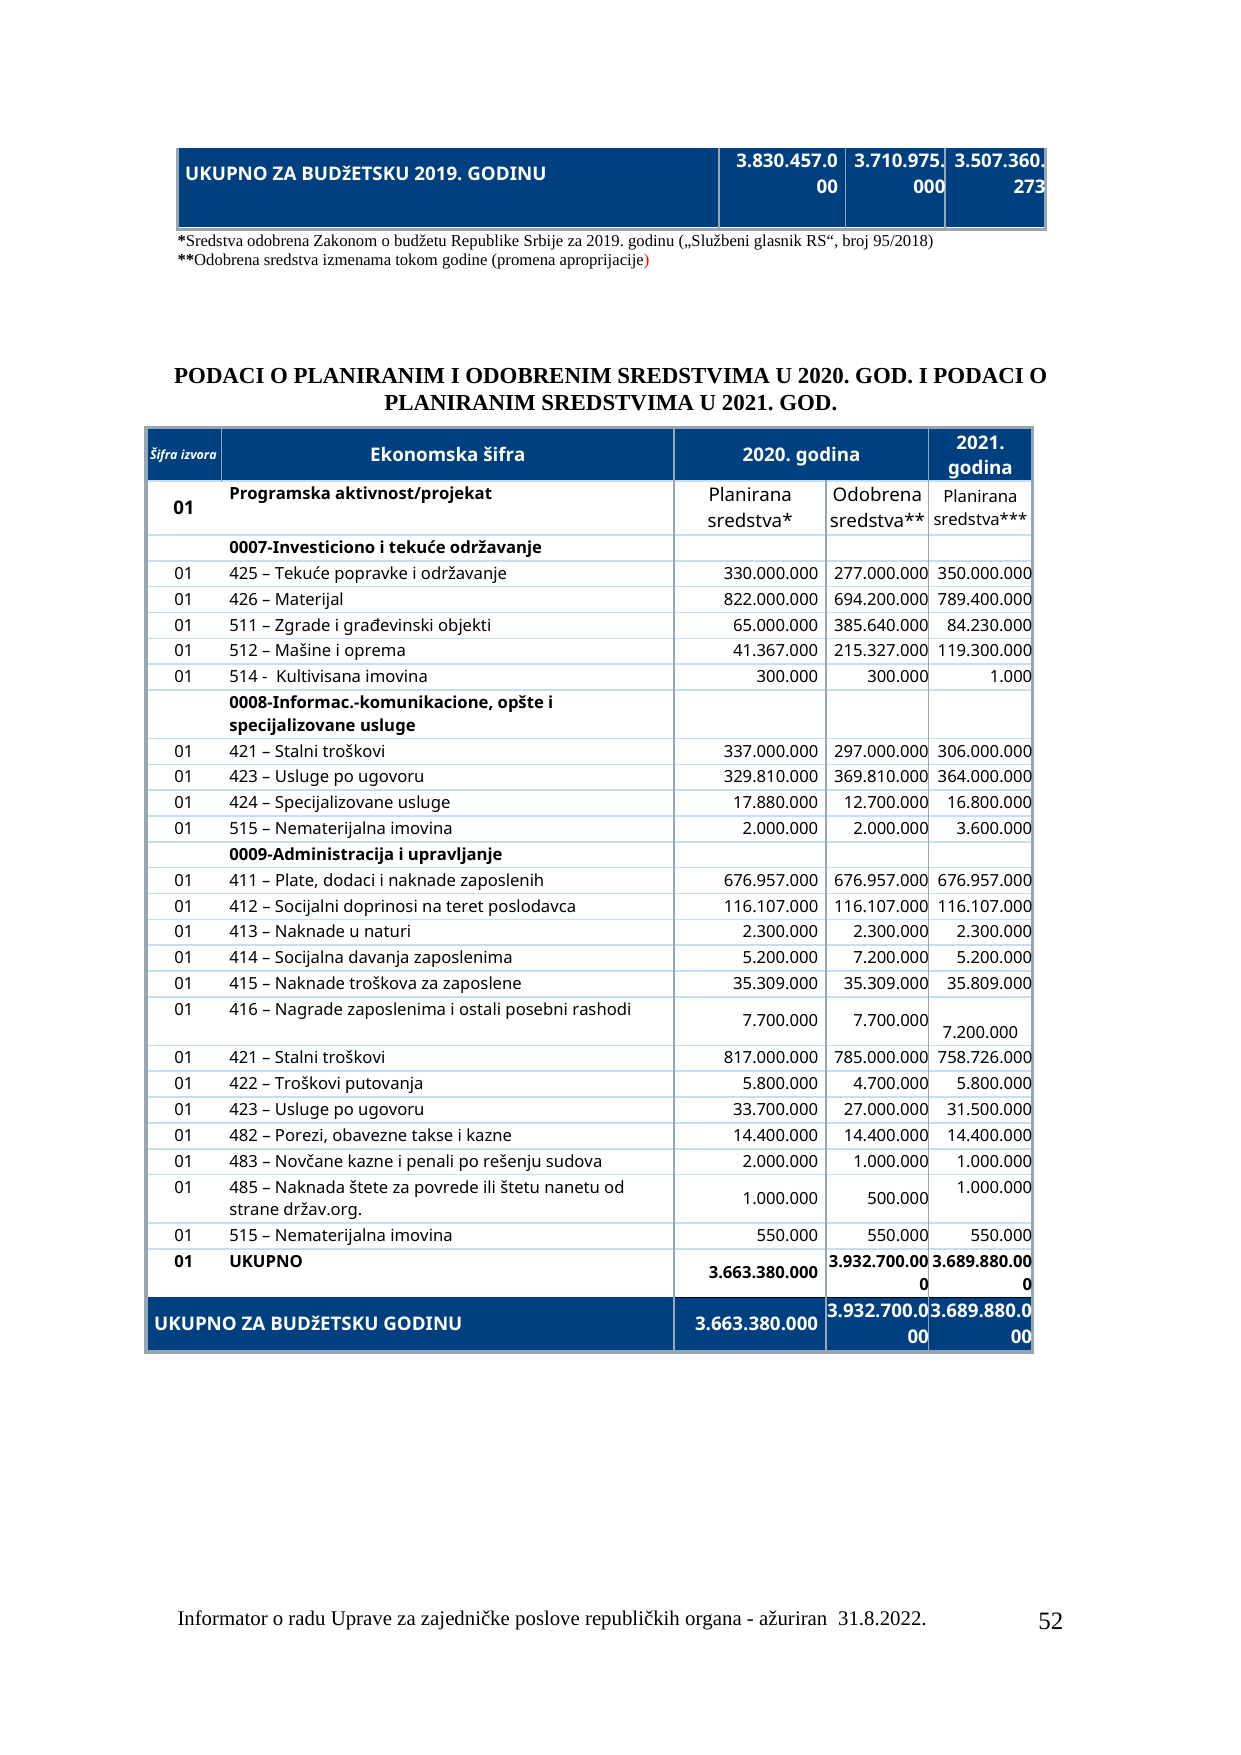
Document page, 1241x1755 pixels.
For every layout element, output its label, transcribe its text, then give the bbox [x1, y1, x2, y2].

table_cell 511 – Zgrade i građevinski objekti [221, 613, 673, 637]
table_cell 550.000 [827, 1224, 928, 1248]
table_cell 3.932.700.000 [827, 1250, 928, 1297]
table_cell Programska aktivnost/projekat [221, 482, 673, 534]
table_cell 01 [148, 482, 221, 534]
table_cell 01 [148, 1124, 221, 1148]
table_cell 350.000.000 [929, 562, 1031, 586]
text *Sredstva odobrena Zakonom o budžetu Republike Srbije za 2019. godinu („Službeni glasnik RS“, broj 95/2018) [177, 231, 1063, 250]
table_cell 3.689.880.000 [929, 1298, 1031, 1350]
table_cell 01 [148, 562, 221, 586]
table_cell [827, 536, 928, 560]
table_cell 5.800.000 [675, 1072, 825, 1096]
table_cell 3.600.000 [929, 817, 1031, 841]
table_cell 822.000.000 [675, 587, 825, 612]
table_cell [179, 200, 718, 227]
table_cell 01 [148, 1150, 221, 1174]
table_cell Odobrena sredstva** [827, 482, 928, 534]
table_cell 01 [148, 1250, 221, 1297]
table_cell 3.663.380.000 [675, 1250, 825, 1297]
table_cell 515 – Nematerijalna imovina [221, 1224, 673, 1248]
table_cell 1.000.000 [929, 1150, 1031, 1174]
table_cell 426 – Materijal [221, 587, 673, 612]
table_cell 3.507.360.273 [946, 148, 1044, 200]
table_cell 01 [148, 972, 221, 996]
table_cell 7.200.000 [827, 946, 928, 970]
table_cell 01 [148, 613, 221, 637]
table_cell 411 – Plate, dodaci i naknade zaposlenih [221, 868, 673, 893]
table_cell 694.200.000 [827, 587, 928, 612]
table_cell 306.000.000 [929, 739, 1031, 763]
table_cell 215.327.000 [827, 639, 928, 663]
table_cell 01 [148, 920, 221, 944]
table_cell 414 – Socijalna davanja zaposlenima [221, 946, 673, 970]
table_cell 01 [148, 791, 221, 815]
table_cell 5.200.000 [929, 946, 1031, 970]
table_cell Planirana sredstva*** [929, 482, 1031, 534]
table_cell [827, 691, 928, 738]
table_cell [675, 843, 825, 867]
table_cell 789.400.000 [929, 587, 1031, 612]
table_cell 119.300.000 [929, 639, 1031, 663]
table_cell 277.000.000 [827, 562, 928, 586]
table_cell 550.000 [675, 1224, 825, 1248]
table_cell [720, 200, 845, 227]
table_cell 485 – Naknada štete za povrede ili štetu nanetu od strane držav.org. [221, 1175, 673, 1222]
table_cell 421 – Stalni troškovi [221, 739, 673, 763]
table_cell 424 – Specijalizovane usluge [221, 791, 673, 815]
table_cell 337.000.000 [675, 739, 825, 763]
table_cell 500.000 [827, 1175, 928, 1222]
table_cell UKUPNO ZA BUDžETSKU 2019. GODINU [179, 148, 718, 200]
table_cell 0009-Administracija i upravljanje [221, 843, 673, 867]
table_cell 2.300.000 [827, 920, 928, 944]
table_cell [148, 691, 221, 738]
table_cell 329.810.000 [675, 765, 825, 789]
table_cell 421 – Stalni troškovi [221, 1046, 673, 1070]
table_cell [148, 536, 221, 560]
table_cell 550.000 [929, 1224, 1031, 1248]
table_cell 01 [148, 739, 221, 763]
table_cell 01 [148, 868, 221, 893]
table_cell 7.700.000 [675, 998, 825, 1044]
table_cell 1.000 [929, 665, 1031, 689]
table_cell 385.640.000 [827, 613, 928, 637]
table_cell [929, 843, 1031, 867]
table_cell 16.800.000 [929, 791, 1031, 815]
table_cell 14.400.000 [675, 1124, 825, 1148]
table_cell 412 – Socijalni doprinosi na teret poslodavca [221, 894, 673, 918]
table_cell 423 – Usluge po ugovoru [221, 765, 673, 789]
table_cell 116.107.000 [827, 894, 928, 918]
table_cell 35.309.000 [675, 972, 825, 996]
table_cell 01 [148, 1224, 221, 1248]
table_cell [846, 200, 944, 227]
table_cell 676.957.000 [929, 868, 1031, 893]
table_cell 01 [148, 587, 221, 612]
table_cell 3.663.380.000 [675, 1298, 825, 1350]
table_cell 01 [148, 894, 221, 918]
table_cell 01 [148, 1175, 221, 1222]
table_cell 14.400.000 [827, 1124, 928, 1148]
table_cell 01 [148, 817, 221, 841]
table_cell 483 – Novčane kazne i penali po rešenju sudova [221, 1150, 673, 1174]
table_cell 116.107.000 [675, 894, 825, 918]
table_cell 2.000.000 [827, 817, 928, 841]
table_cell 35.809.000 [929, 972, 1031, 996]
table_cell 3.710.975.000 [846, 148, 944, 200]
table_cell [929, 691, 1031, 738]
table_cell 14.400.000 [929, 1124, 1031, 1148]
table_cell [675, 691, 825, 738]
table_cell 300.000 [827, 665, 928, 689]
table_cell 41.367.000 [675, 639, 825, 663]
table_cell 3.689.880.000 [929, 1250, 1031, 1297]
table_cell 5.200.000 [675, 946, 825, 970]
table_cell 297.000.000 [827, 739, 928, 763]
table_cell 01 [148, 1046, 221, 1070]
table_cell 369.810.000 [827, 765, 928, 789]
table_cell 758.726.000 [929, 1046, 1031, 1070]
text **Odobrena sredstva izmenama tokom godine (promena aproprijacije) [177, 250, 1063, 269]
table_cell 31.500.000 [929, 1098, 1031, 1122]
table_cell 5.800.000 [929, 1072, 1031, 1096]
table_cell 2.300.000 [675, 920, 825, 944]
table_cell Planirana sredstva* [675, 482, 825, 534]
table_header 2021. godina [929, 429, 1031, 480]
table_cell [148, 843, 221, 867]
table_cell 01 [148, 765, 221, 789]
table_cell 4.700.000 [827, 1072, 928, 1096]
table_cell 422 – Troškovi putovanja [221, 1072, 673, 1096]
table_cell 01 [148, 1098, 221, 1122]
table_cell 01 [148, 946, 221, 970]
table_cell 423 – Usluge po ugovoru [221, 1098, 673, 1122]
table_cell 7.700.000 [827, 998, 928, 1044]
table_cell 416 – Nagrade zaposlenima i ostali posebni rashodi [221, 998, 673, 1044]
table_cell [675, 536, 825, 560]
table_cell 413 – Naknade u naturi [221, 920, 673, 944]
table_cell 1.000.000 [929, 1175, 1031, 1222]
table_cell 01 [148, 1072, 221, 1096]
table_cell 01 [148, 639, 221, 663]
table_cell 676.957.000 [675, 868, 825, 893]
table_cell 482 – Porezi, obavezne takse i kazne [221, 1124, 673, 1148]
table_cell 116.107.000 [929, 894, 1031, 918]
table_cell UKUPNO [221, 1250, 673, 1297]
table_cell 0008-Informac.-komunikacione, opšte i specijalizovane usluge [221, 691, 673, 738]
table_cell 785.000.000 [827, 1046, 928, 1070]
table_cell 84.230.000 [929, 613, 1031, 637]
table_cell 676.957.000 [827, 868, 928, 893]
table_cell 514 - Kultivisana imovina [221, 665, 673, 689]
table_cell [929, 536, 1031, 560]
table_cell 33.700.000 [675, 1098, 825, 1122]
text PODACI O PLANIRANIM I ODOBRENIM SREDSTVIMA U 2020. GOD. I PODACI O PLANIRANIM SREDSTVIMA U 2021. GOD. [158, 362, 1063, 415]
table_cell 3.932.700.000 [827, 1298, 928, 1350]
table_cell 12.700.000 [827, 791, 928, 815]
table_cell 0007-Investiciono i tekuće održavanje [221, 536, 673, 560]
table_cell 1.000.000 [675, 1175, 825, 1222]
table_cell 415 – Naknade troškova za zaposlene [221, 972, 673, 996]
table_cell 17.880.000 [675, 791, 825, 815]
table_cell 2.300.000 [929, 920, 1031, 944]
table_cell [946, 200, 1044, 227]
table_cell 2.000.000 [675, 817, 825, 841]
table_cell [827, 843, 928, 867]
table_cell 35.309.000 [827, 972, 928, 996]
table_cell 01 [148, 665, 221, 689]
table_cell UKUPNO ZA BUDžETSKU GODINU [148, 1297, 673, 1350]
table_cell 65.000.000 [675, 613, 825, 637]
table_cell 364.000.000 [929, 765, 1031, 789]
table_cell 330.000.000 [675, 562, 825, 586]
table_header Ekonomska šifra [222, 429, 673, 480]
table_cell 817.000.000 [675, 1046, 825, 1070]
table_cell 7.200.000 [929, 998, 1031, 1044]
table_cell 27.000.000 [827, 1098, 928, 1122]
table_cell 512 – Mašine i oprema [221, 639, 673, 663]
table_cell 3.830.457.000 [720, 148, 845, 200]
table_cell 515 – Nematerijalna imovina [221, 817, 673, 841]
table_cell 425 – Tekuće popravke i održavanje [221, 562, 673, 586]
table_cell 1.000.000 [827, 1150, 928, 1174]
table_cell 300.000 [675, 665, 825, 689]
table_cell 01 [148, 998, 221, 1044]
table_cell 2.000.000 [675, 1150, 825, 1174]
table_header Šifra izvora [148, 429, 221, 480]
table_header 2020. godina [675, 429, 928, 480]
